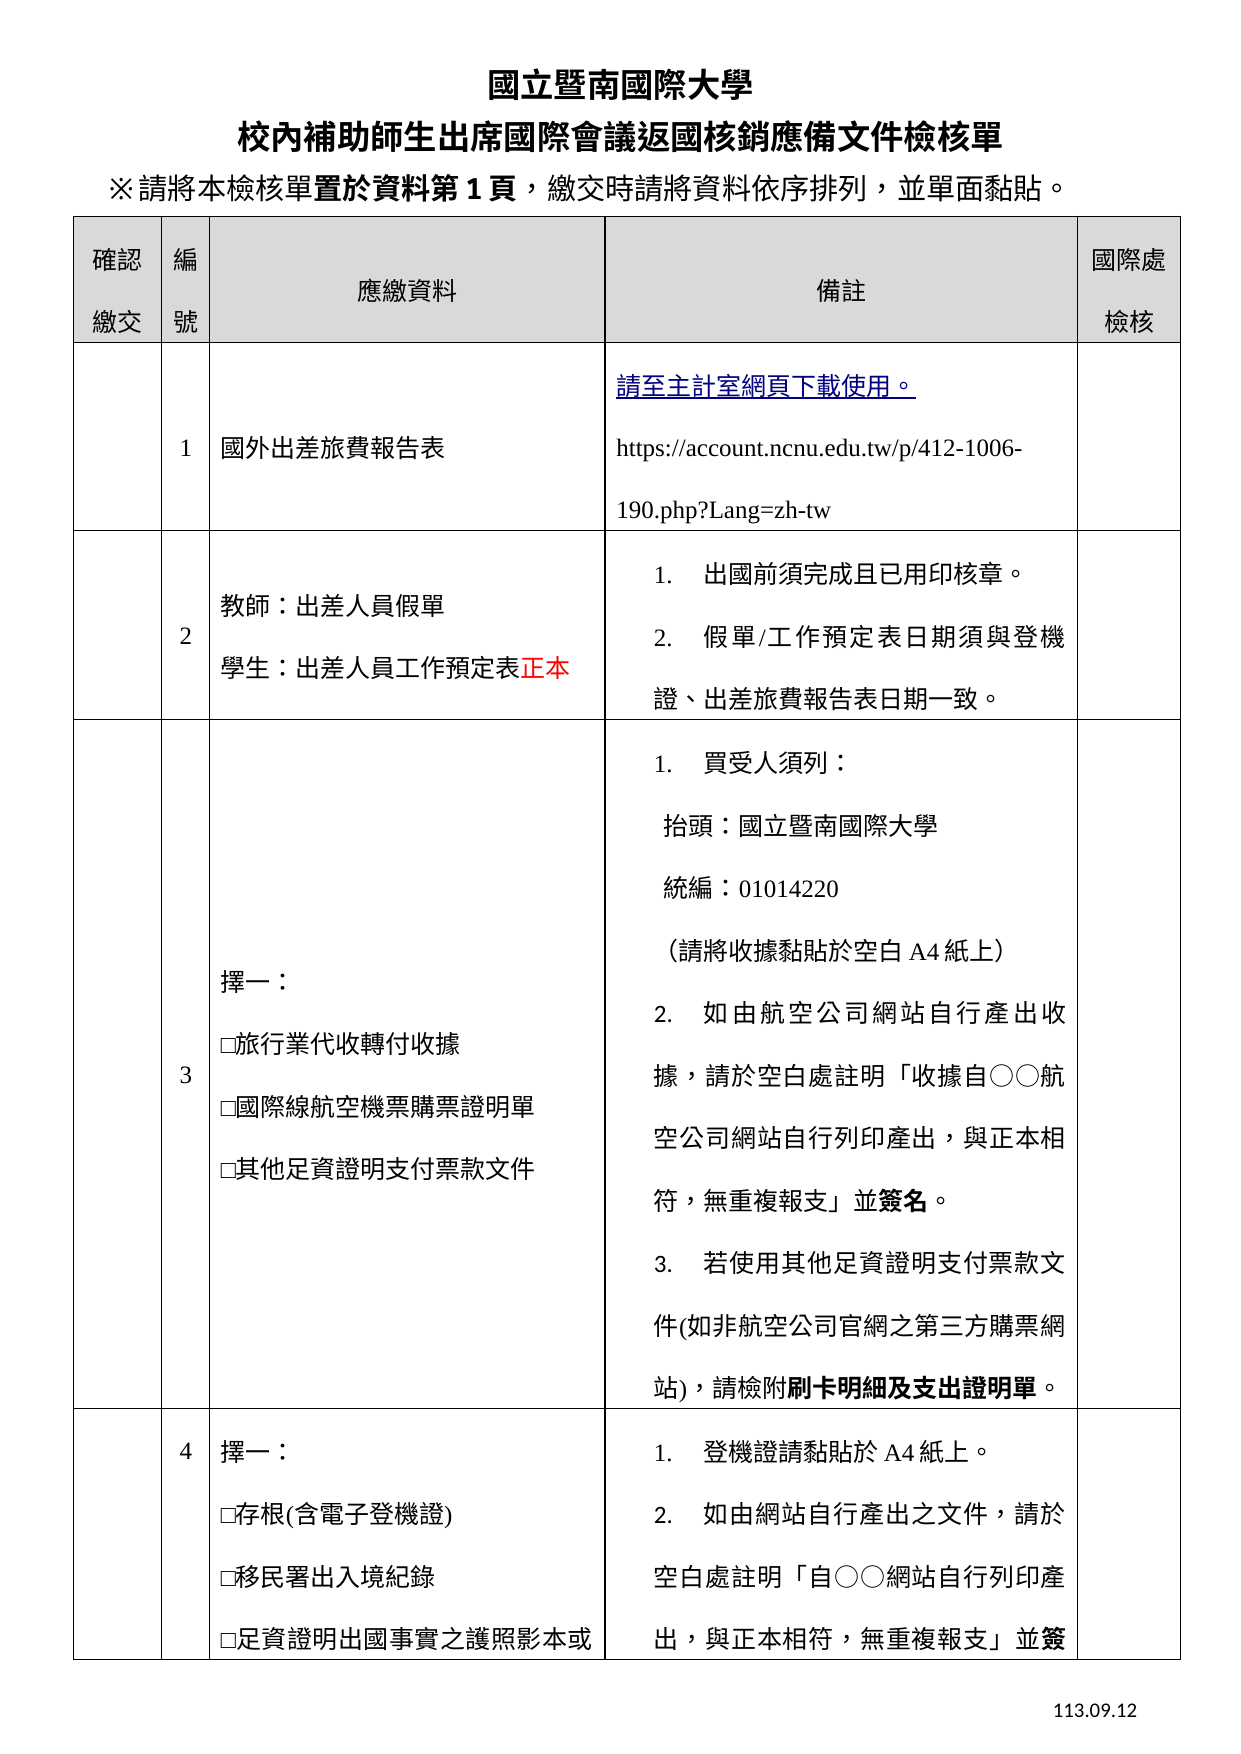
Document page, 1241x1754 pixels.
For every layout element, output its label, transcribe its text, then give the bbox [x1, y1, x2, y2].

table_cell 1 [162, 343, 209, 530]
table_header 應繳資料 [210, 217, 604, 342]
table_cell 2 [162, 531, 209, 719]
table_cell 4 [162, 1409, 209, 1658]
table_header 備註 [606, 217, 1077, 342]
text 國立暨南國際大學 [103, 58, 1137, 107]
table_cell 買受人須列： 抬頭：國立暨南國際大學 統編：01014220 （請將收據黏貼於空白A4紙上） 如由航空公司網站自行產出收據，請於空白處註明「收據自○○航空公司網站自行列印產出，與正本相符，無重複報支」並簽名。 若使用其他足資證明支付票款文件(如非航空公司官網之第三方購票網站)，請檢附刷卡明細及支出證明單。 [606, 720, 1077, 1407]
table_cell 3 [162, 720, 209, 1407]
table_cell 國外出差旅費報告表 [210, 343, 604, 530]
table_cell 教師：出差人員假單 學生：出差人員工作預定表正本 [210, 531, 604, 719]
table_cell 擇一： □旅行業代收轉付收據 □國際線航空機票購票證明單 □其他足資證明支付票款文件 [210, 720, 604, 1407]
table_cell [74, 1409, 161, 1658]
table_cell 出國前須完成且已用印核章。 假單/工作預定表日期須與登機證、出差旅費報告表日期一致。 [606, 531, 1077, 719]
table_cell [74, 720, 161, 1407]
text ※請將本檢核單置於資料第1頁，繳交時請將資料依序排列，並單面黏貼。 [103, 162, 1137, 208]
table_cell 請至主計室網頁下載使用。 https://account.ncnu.edu.tw/p/412-1006-190.php?Lang=zh-tw [606, 343, 1077, 530]
table_cell [74, 531, 161, 719]
table_cell 登機證請黏貼於A4紙上。 如由網站自行產出之文件，請於空白處註明「自○○網站自行列印產出，與正本相符，無重複報支」並簽名。 [606, 1409, 1077, 1658]
table_cell [74, 343, 161, 530]
table_header 確認繳交 [74, 217, 161, 342]
table_header 編 號 [162, 217, 209, 342]
table_cell [1078, 1409, 1180, 1658]
table_cell [1078, 720, 1180, 1407]
table_cell [1078, 531, 1180, 719]
table_header 國際處 檢核 [1078, 217, 1180, 342]
table_cell 擇一： □存根(含電子登機證) □移民署出入境紀錄 □足資證明出國事實之護照影本或 [210, 1409, 604, 1658]
table_cell [1078, 343, 1180, 530]
text 校內補助師生出席國際會議返國核銷應備文件檢核單 [103, 111, 1137, 159]
